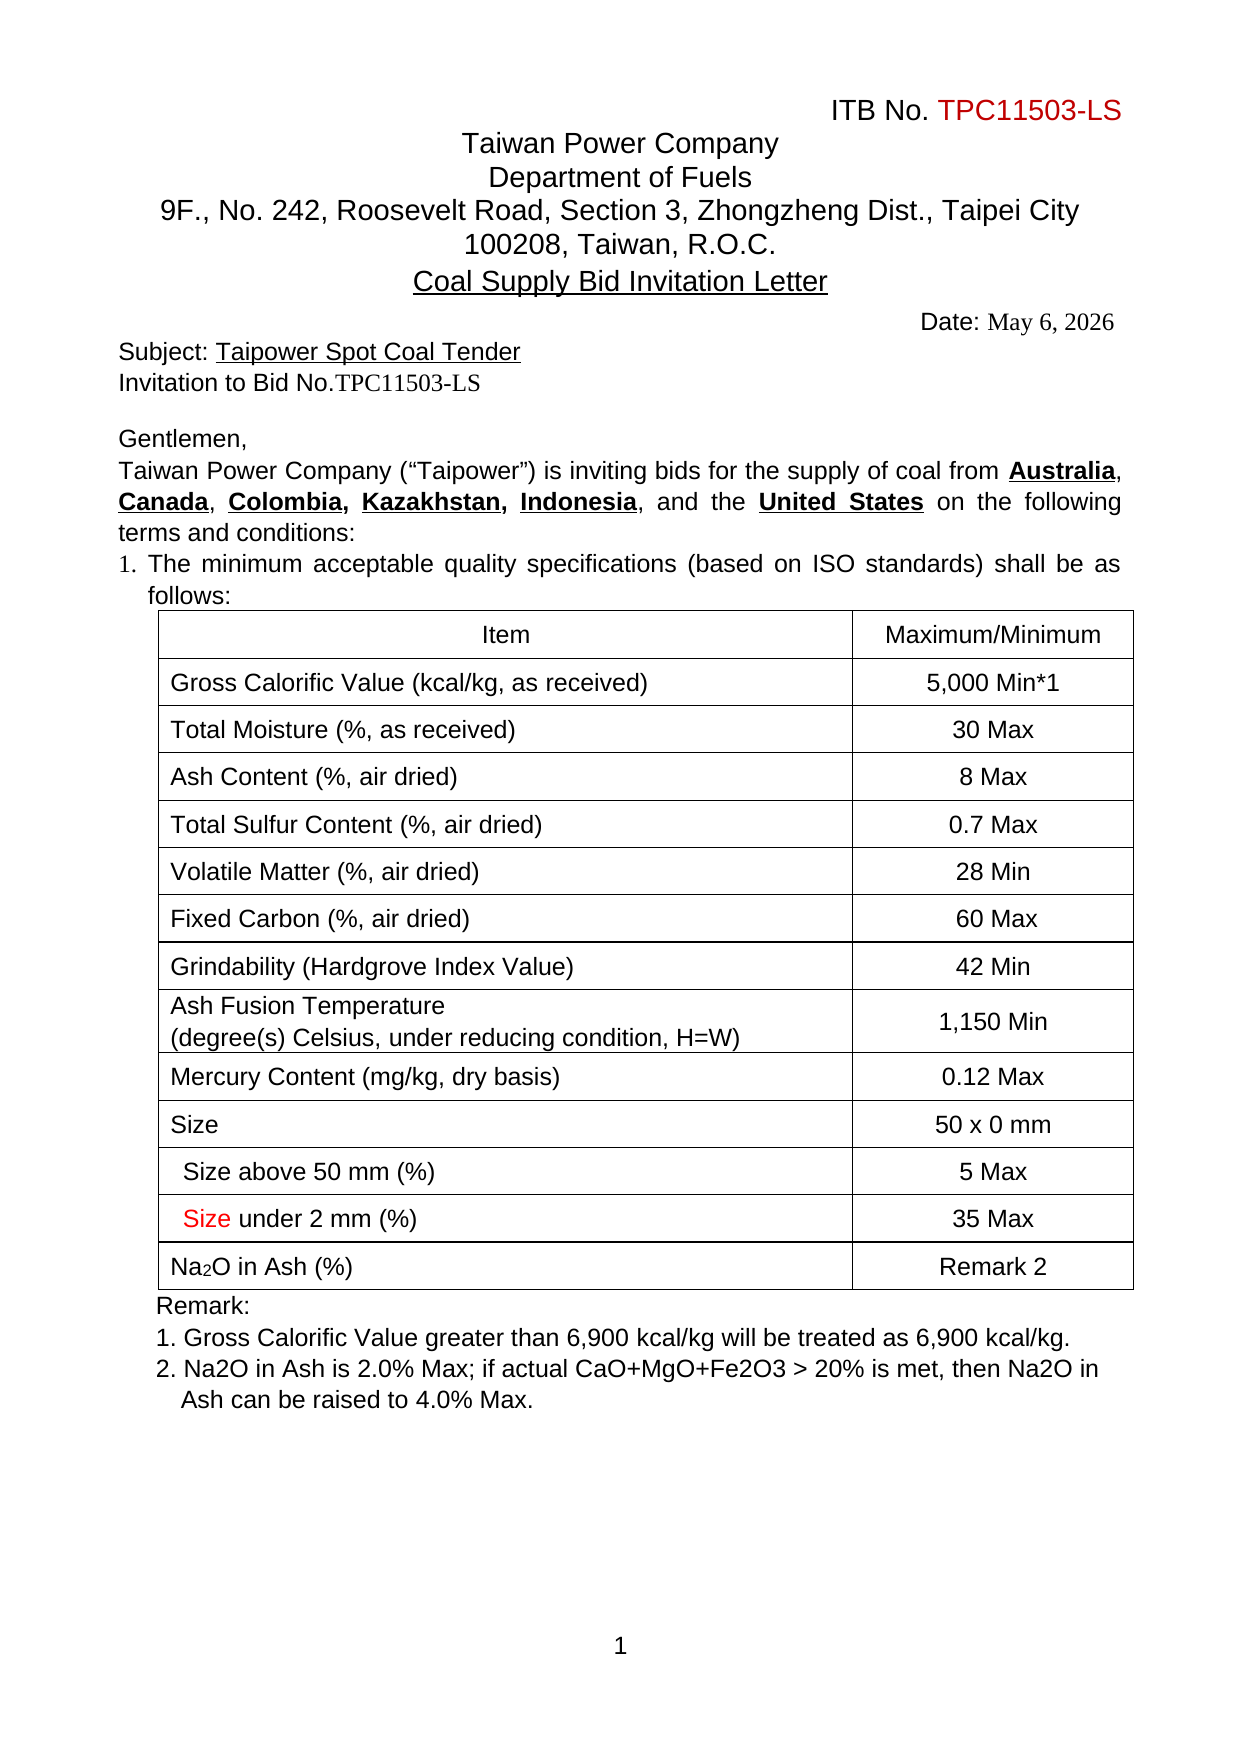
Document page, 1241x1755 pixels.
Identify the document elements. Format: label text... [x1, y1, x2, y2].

text 9F., No. 242, Roosevelt Road, Section 3, Zhongzheng Dist., Taipei City 100208, Taiwan, R.O.C. [118, 193, 1122, 260]
table_cell Fixed Carbon (%, air dried) [159, 895, 852, 941]
text Remark: [118, 1290, 1122, 1321]
table_cell Size under 2 mm (%) [159, 1195, 852, 1241]
table_cell Na2O in Ash (%) [159, 1243, 852, 1289]
table_cell 5,000 Min*1 [853, 659, 1133, 705]
table_cell Grindability (Hardgrove Index Value) [159, 943, 852, 989]
table_cell Total Sulfur Content (%, air dried) [159, 801, 852, 847]
table_cell 30 Max [853, 706, 1133, 752]
text Department of Fuels [118, 160, 1122, 193]
text 1. Gross Calorific Value greater than 6,900 kcal/kg will be treated as 6,900 kcal/kg. [118, 1321, 1122, 1352]
text Subject: Taipower Spot Coal Tender [118, 335, 1122, 367]
table_cell Mercury Content (mg/kg, dry basis) [159, 1053, 852, 1099]
text Gentlemen, [118, 423, 1122, 454]
table_cell 35 Max [853, 1195, 1133, 1241]
table_header Maximum/Minimum [853, 611, 1133, 658]
table_cell 0.7 Max [853, 801, 1133, 847]
text Coal Supply Bid Invitation Letter [118, 260, 1122, 298]
table_cell 1,150 Min [853, 990, 1133, 1052]
text Taiwan Power Company (“Taipower”) is inviting bids for the supply of coal from Australia, Canada, Colombia, Kazakhstan, Indonesia, and the United States on the following terms and conditions: [118, 454, 1122, 548]
table_cell 0.12 Max [853, 1053, 1133, 1099]
table_cell 28 Min [853, 848, 1133, 894]
table_cell 5 Max [853, 1148, 1133, 1194]
table_cell Volatile Matter (%, air dried) [159, 848, 852, 894]
list The minimum acceptable quality specifications (based on ISO standards) shall be as follows: [118, 548, 1122, 610]
table_cell Size above 50 mm (%) [159, 1148, 852, 1194]
text Date: May 6, 2026 [118, 298, 1114, 335]
table_cell Total Moisture (%, as received) [159, 706, 852, 752]
text 2. Na2O in Ash is 2.0% Max; if actual CaO+MgO+Fe2O3 > 20% is met, then Na2O in Ash can be raised to 4.0% Max. [156, 1352, 1122, 1415]
table_cell Ash Content (%, air dried) [159, 753, 852, 799]
text Taiwan Power Company [118, 126, 1122, 160]
table_cell Gross Calorific Value (kcal/kg, as received) [159, 659, 852, 705]
table_cell 50 x 0 mm [853, 1101, 1133, 1147]
table_cell Ash Fusion Temperature (degree(s) Celsius, under reducing condition, H=W) [159, 990, 852, 1052]
table_cell 42 Min [853, 943, 1133, 989]
table_cell Remark 2 [853, 1243, 1133, 1289]
text Invitation to Bid No.TPC11503-LS [118, 367, 1122, 398]
table_cell 60 Max [853, 895, 1133, 941]
table_cell 8 Max [853, 753, 1133, 799]
table_header Item [159, 611, 852, 658]
table_cell Size [159, 1101, 852, 1147]
